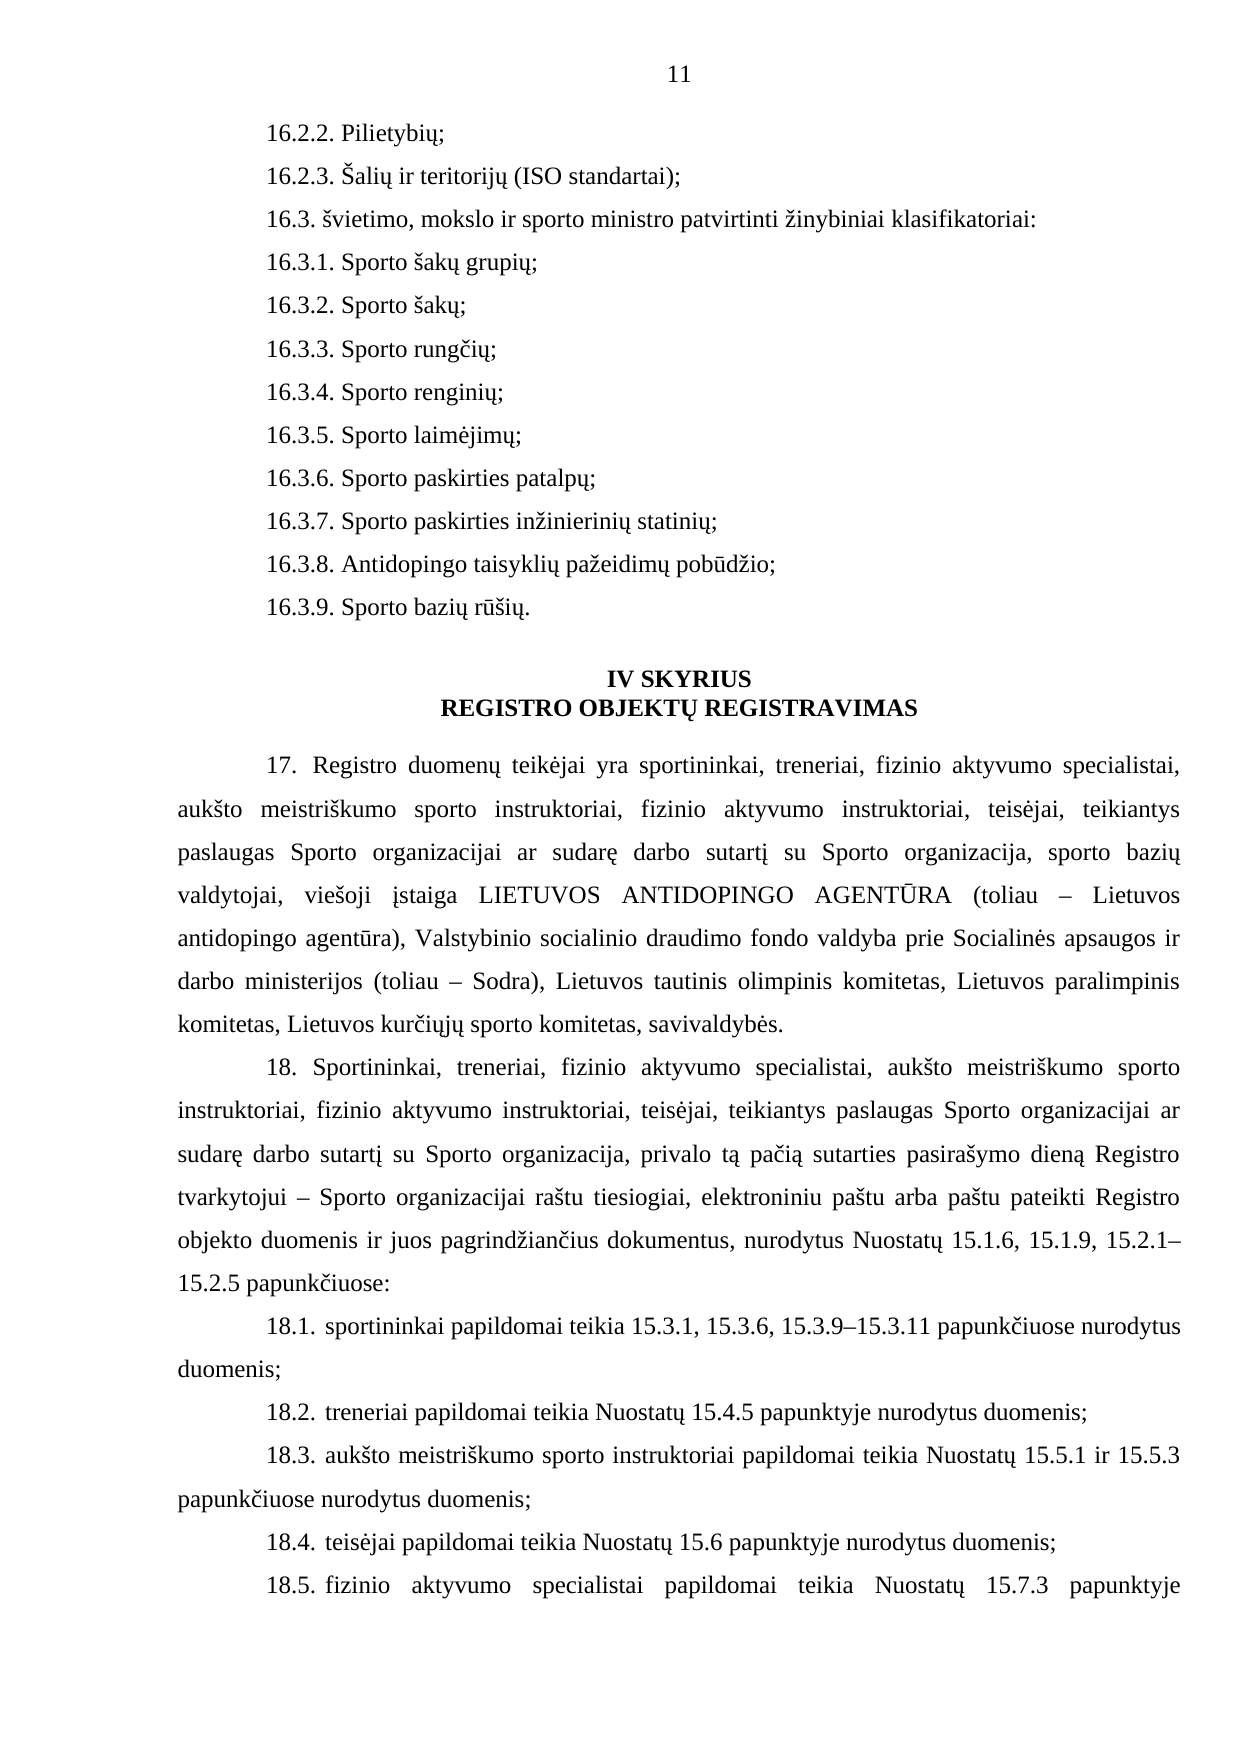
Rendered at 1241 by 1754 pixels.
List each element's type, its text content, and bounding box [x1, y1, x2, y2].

text 16.3.3. Sporto rungčių; [266, 334, 1181, 362]
text 16.3.9. Sporto bazių rūšių. [266, 592, 1181, 621]
text 18.5. fizinio aktyvumo specialistai papildomai teikia Nuostatų 15.7.3 papunktyje [177, 1570, 1181, 1599]
text 16.3.8. Antidopingo taisyklių pažeidimų pobūdžio; [266, 549, 1181, 578]
text 18.2. treneriai papildomai teikia Nuostatų 15.4.5 papunktyje nurodytus duomenis; [177, 1397, 1181, 1426]
text 16.3.4. Sporto renginių; [266, 377, 1181, 406]
text 17. Registro duomenų teikėjai yra sportininkai, treneriai, fizinio aktyvumo specialistai, aukšto meistriškumo sporto instruktoriai, fizinio aktyvumo instruktoriai, teisėjai, teikiantys paslaugas Sporto organizacijai ar sudarę darbo sutartį su Sporto organizacija, sporto bazių valdytojai, viešoji įstaiga LIETUVOS ANTIDOPINGO AGENTŪRA (toliau – Lietuvos antidopingo agentūra), Valstybinio socialinio draudimo fondo valdyba prie Socialinės apsaugos ir darbo ministerijos (toliau – Sodra), Lietuvos tautinis olimpinis komitetas, Lietuvos paralimpinis komitetas, Lietuvos kurčiųjų sporto komitetas, savivaldybės. [177, 751, 1181, 1038]
text 16.3.6. Sporto paskirties patalpų; [266, 463, 1181, 492]
text 16.3.2. Sporto šakų; [266, 291, 1181, 319]
text 16.2.3. Šalių ir teritorijų (ISO standartai); [266, 161, 1181, 190]
text 16.3.5. Sporto laimėjimų; [266, 420, 1181, 449]
text 18.4. teisėjai papildomai teikia Nuostatų 15.6 papunktyje nurodytus duomenis; [177, 1527, 1181, 1556]
text 18. Sportininkai, treneriai, fizinio aktyvumo specialistai, aukšto meistriškumo sporto instruktoriai, fizinio aktyvumo instruktoriai, teisėjai, teikiantys paslaugas Sporto organizacijai ar sudarę darbo sutartį su Sporto organizacija, privalo tą pačią sutarties pasirašymo dieną Registro tvarkytojui – Sporto organizacijai raštu tiesiogiai, elektroniniu paštu arba paštu pateikti Registro objekto duomenis ir juos pagrindžiančius dokumentus, nurodytus Nuostatų 15.1.6, 15.1.9, 15.2.1–15.2.5 papunkčiuose: [177, 1052, 1181, 1297]
text REGISTRO OBJEKTŲ REGISTRAVIMAS [177, 693, 1181, 722]
text 16.3.1. Sporto šakų grupių; [266, 247, 1181, 276]
text 18.3. aukšto meistriškumo sporto instruktoriai papildomai teikia Nuostatų 15.5.1 ir 15.5.3 papunkčiuose nurodytus duomenis; [177, 1441, 1181, 1512]
text 16.3. švietimo, mokslo ir sporto ministro patvirtinti žinybiniai klasifikatoriai: [266, 204, 1181, 233]
text 16.3.7. Sporto paskirties inžinierinių statinių; [266, 506, 1181, 535]
text 16.2.2. Pilietybių; [266, 118, 1181, 147]
text IV SKYRIUS [177, 664, 1181, 693]
text 18.1. sportininkai papildomai teikia 15.3.1, 15.3.6, 15.3.9–15.3.11 papunkčiuose nurodytus duomenis; [177, 1311, 1181, 1383]
